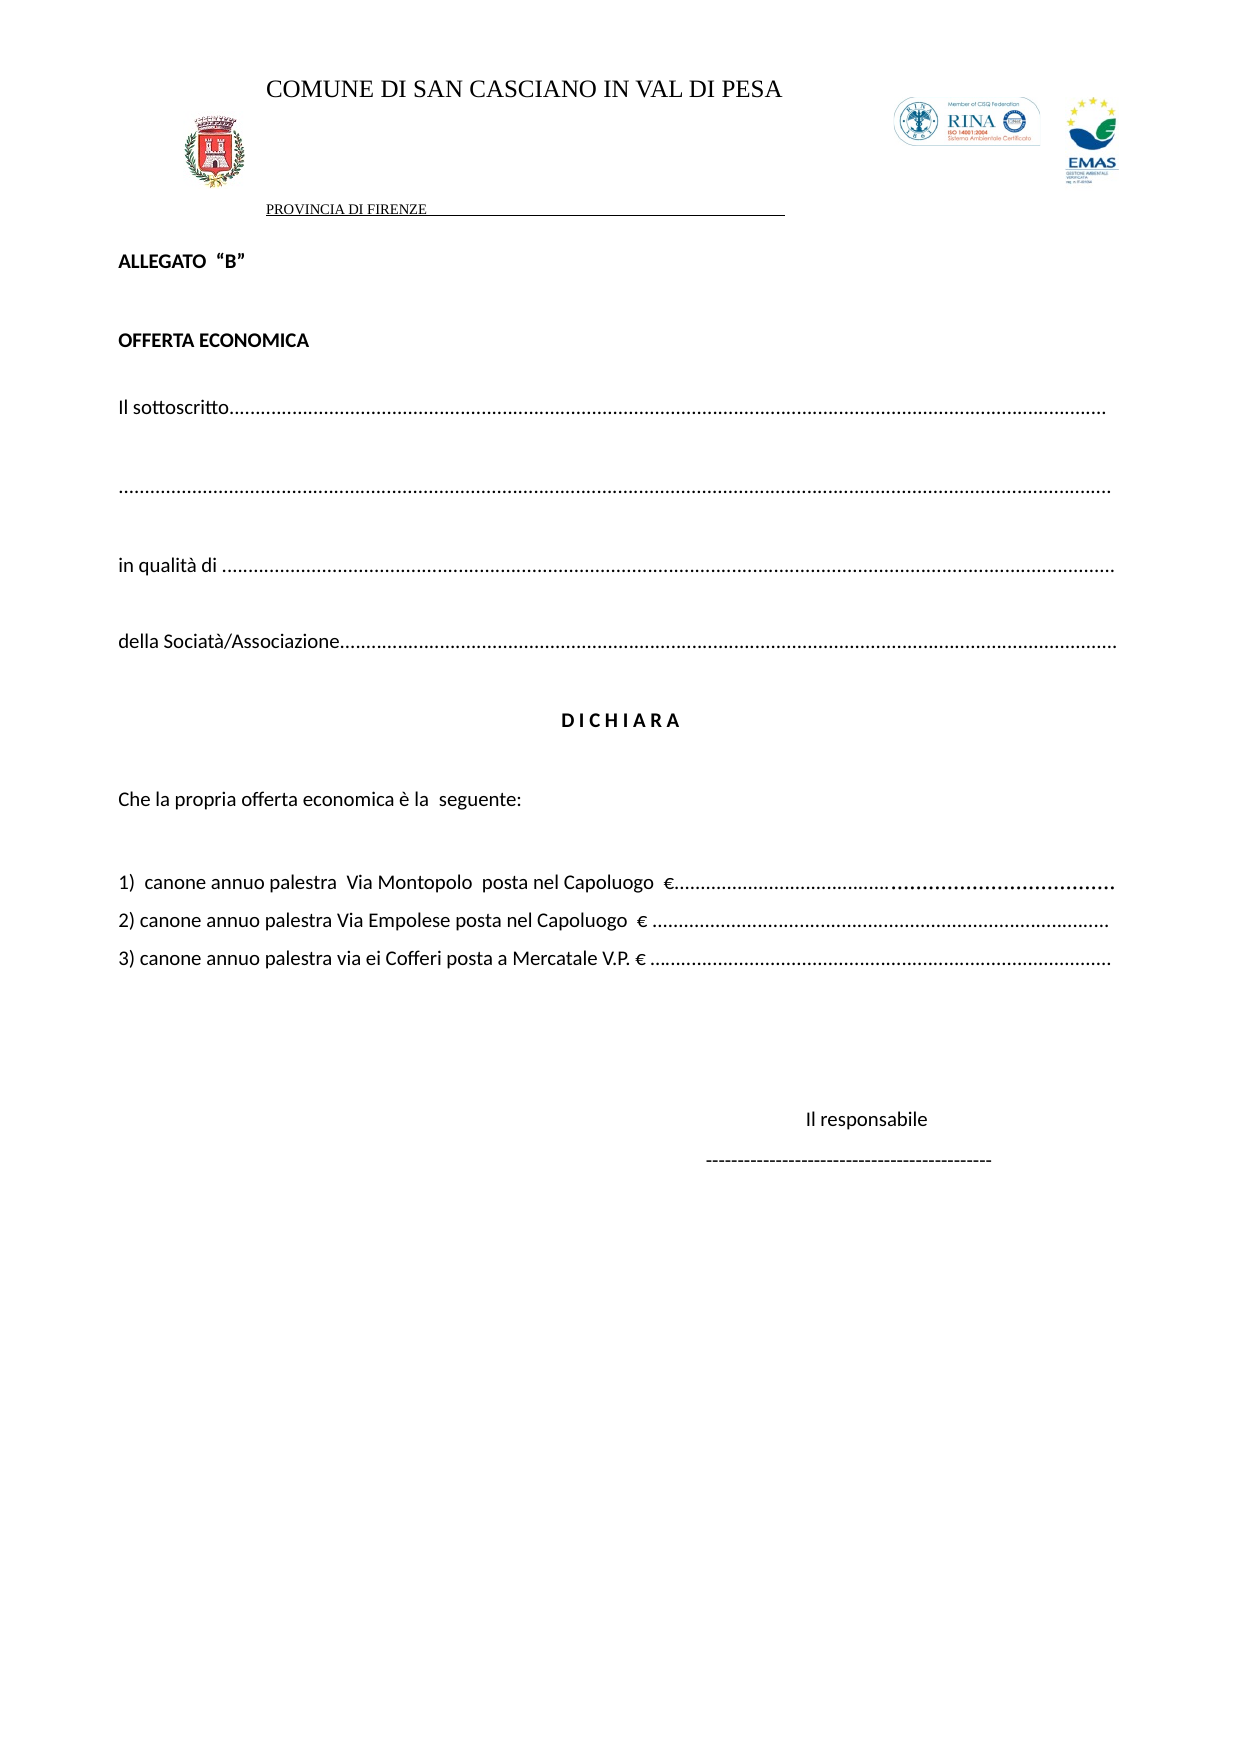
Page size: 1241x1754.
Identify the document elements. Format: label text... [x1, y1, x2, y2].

text Il sottoscritto....................................................................................................................................................................... [118, 394, 1122, 419]
text ............................................................................................................................................................................................. [118, 473, 1122, 499]
text 1) canone annuo palestra Via Montopolo posta nel Capoluogo €............................................................................. [118, 866, 1122, 894]
text --------------------------------------------- [118, 1144, 1122, 1173]
text in qualità di .......................................................................................................................................................................... [118, 552, 1122, 578]
text 2) canone annuo palestra Via Empolese posta nel Capoluogo € ....................................................................................... [118, 907, 1122, 932]
text della Sociatà/Associazione.................................................................................................................................................... [118, 628, 1122, 654]
text Che la propria offerta economica è la seguente: [118, 787, 1122, 812]
text ALLEGATO “B” [118, 248, 1122, 274]
text 3) canone annuo palestra via ei Cofferi posta a Mercatale V.P. € …..................................................................................... [118, 945, 1122, 970]
text Il responsabile [118, 1103, 1122, 1132]
subtitle OFFERTA ECONOMICA [118, 327, 1122, 353]
text D I C H I A R A [118, 707, 1122, 733]
